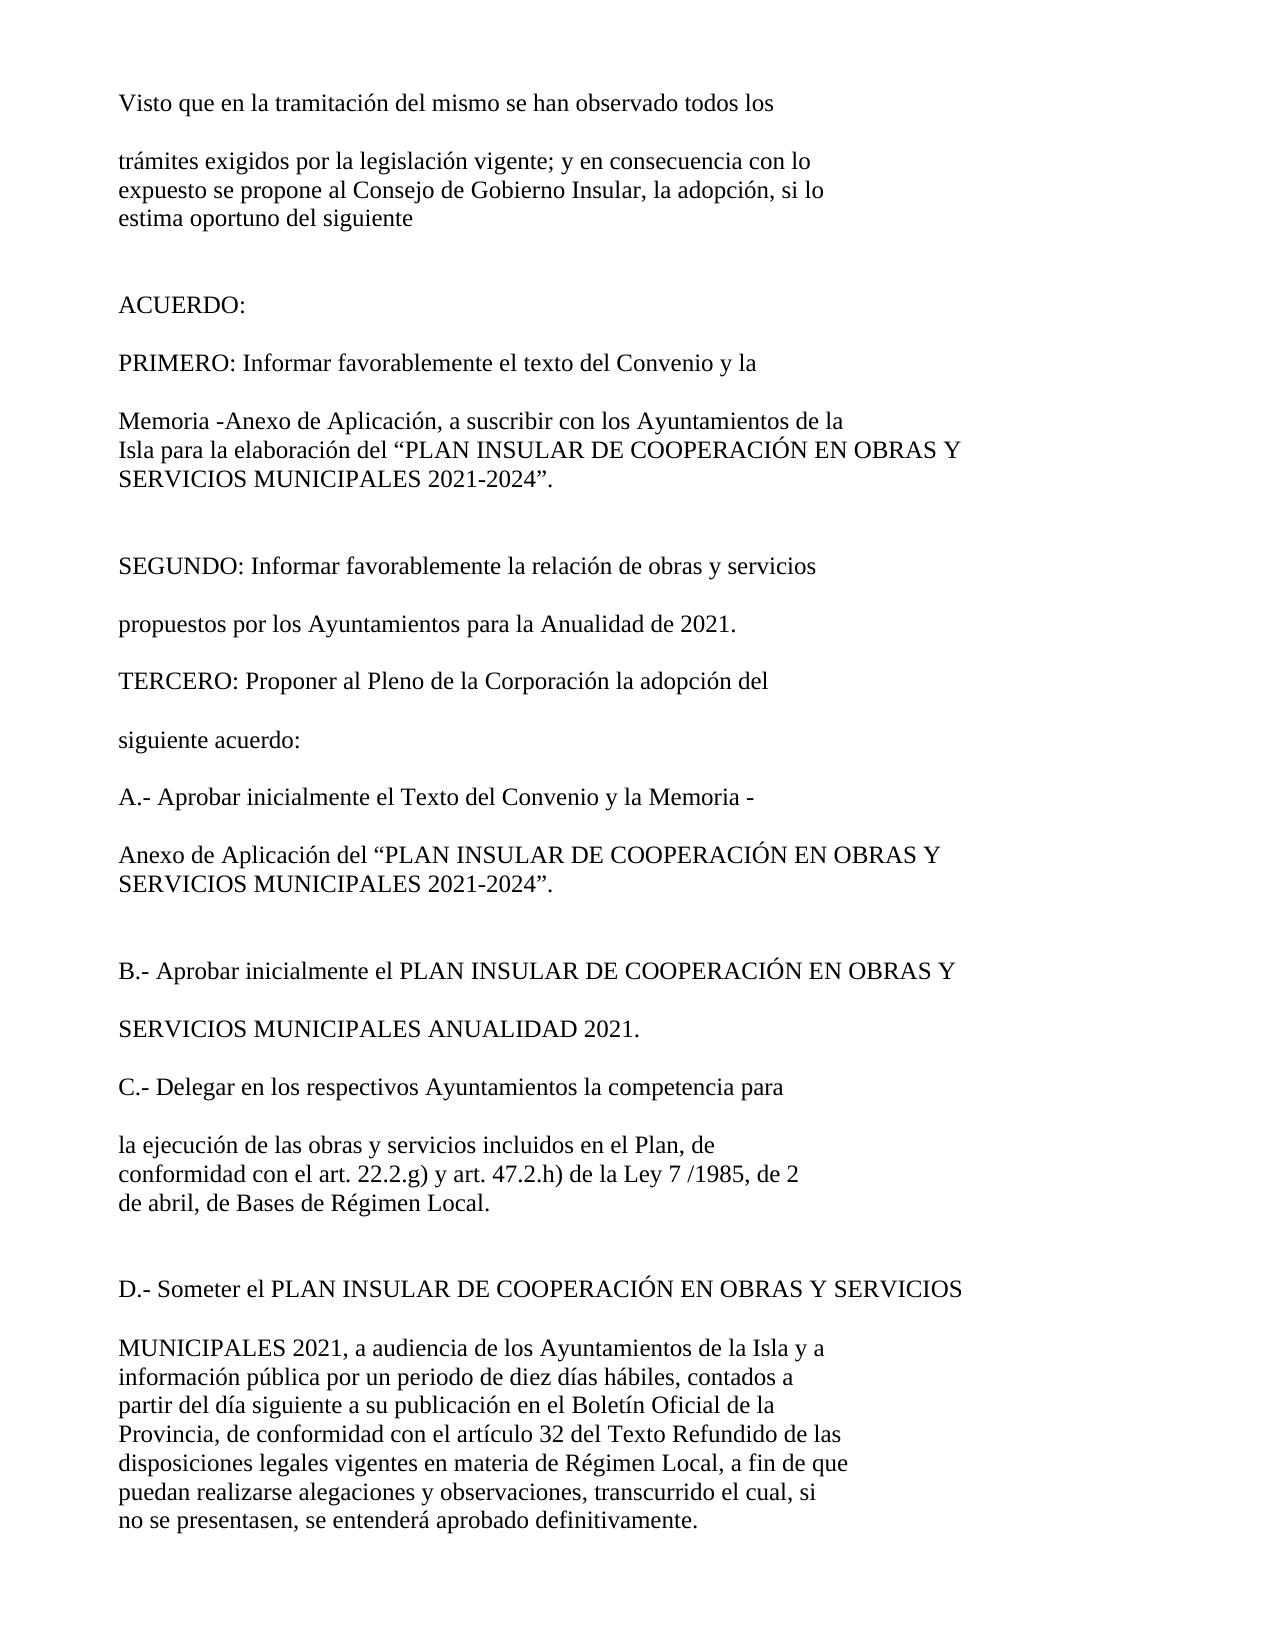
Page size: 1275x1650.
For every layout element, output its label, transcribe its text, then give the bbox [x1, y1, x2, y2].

text siguiente acuerdo: A.- Aprobar inicialmente el Texto del Convenio y la Memoria - [118, 725, 1216, 811]
text SERVICIOS MUNICIPALES ANUALIDAD 2021. C.- Delegar en los respectivos Ayuntamientos la competencia para [118, 1014, 1216, 1101]
text Anexo de Aplicación del “PLAN INSULAR DE COOPERACIÓN EN OBRAS Y SERVICIOS MUNICIPALES 2021-2024”. [118, 840, 1216, 898]
text SEGUNDO: Informar favorablemente la relación de obras y servicios [118, 522, 1216, 579]
text Visto que en la tramitación del mismo se han observado todos los [118, 59, 1216, 117]
text D.- Someter el PLAN INSULAR DE COOPERACIÓN EN OBRAS Y SERVICIOS [118, 1246, 1216, 1303]
text la ejecución de las obras y servicios incluidos en el Plan, de conformidad con el art. 22.2.g) y art. 47.2.h) de la Ley 7 /1985, de 2 de abril, de Bases de Régimen Local. [118, 1130, 1216, 1216]
text ACUERDO: PRIMERO: Informar favorablemente el texto del Convenio y la [118, 262, 1216, 377]
text B.- Aprobar inicialmente el PLAN INSULAR DE COOPERACIÓN EN OBRAS Y [118, 927, 1216, 985]
text trámites exigidos por la legislación vigente; y en consecuencia con lo expuesto se propone al Consejo de Gobierno Insular, la adopción, si lo estima oportuno del siguiente [118, 146, 1216, 232]
text propuestos por los Ayuntamientos para la Anualidad de 2021. TERCERO: Proponer al Pleno de la Corporación la adopción del [118, 609, 1216, 695]
text MUNICIPALES 2021, a audiencia de los Ayuntamientos de la Isla y a información pública por un periodo de diez días hábiles, contados a partir del día siguiente a su publicación en el Boletín Oficial de la Provincia, de conformidad con el artículo 32 del Texto Refundido de las disposiciones legales vigentes en materia de Régimen Local, a fin de que puedan realizarse alegaciones y observaciones, transcurrido el cual, si no se presentasen, se entenderá aprobado definitivamente. [118, 1333, 1216, 1534]
text Memoria -Anexo de Aplicación, a suscribir con los Ayuntamientos de la Isla para la elaboración del “PLAN INSULAR DE COOPERACIÓN EN OBRAS Y SERVICIOS MUNICIPALES 2021-2024”. [118, 406, 1216, 492]
